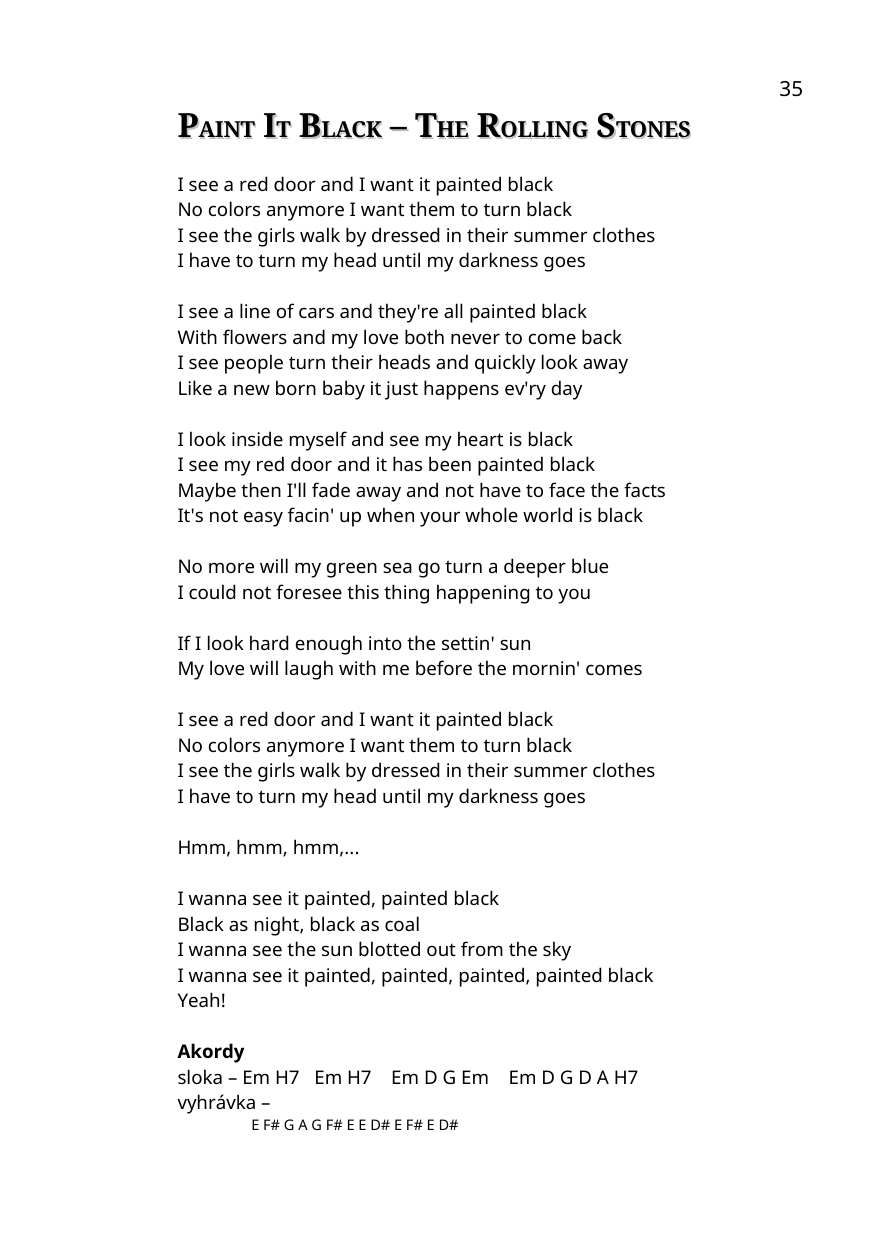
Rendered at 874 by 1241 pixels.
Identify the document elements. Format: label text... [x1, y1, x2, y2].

text If I look hard enough into the settin' sun [177, 630, 803, 656]
text Akordy [177, 1038, 803, 1064]
text I look inside myself and see my heart is black [177, 426, 803, 452]
text Yeah! [177, 987, 803, 1013]
text I see the girls walk by dressed in their summer clothes [177, 758, 803, 783]
text I see my red door and it has been painted black [177, 452, 803, 477]
text Black as night, black as coal [177, 911, 803, 936]
text My love will laugh with me before the mornin' comes [177, 656, 803, 681]
text I see people turn their heads and quickly look away [177, 349, 803, 375]
text Maybe then I'll fade away and not have to face the facts [177, 477, 803, 503]
text I see a red door and I want it painted black [177, 707, 803, 732]
text I have to turn my head until my darkness goes [177, 247, 803, 273]
text Like a new born baby it just happens ev'ry day [177, 375, 803, 401]
text Hmm, hmm, hmm,... [177, 834, 803, 860]
text Paint It Black – The Rolling Stones [177, 102, 803, 148]
text With flowers and my love both never to come back [177, 324, 803, 349]
text vyhrávka – E F# G A G F# E E D# E F# E D# [177, 1089, 803, 1135]
text No more will my green sea go turn a deeper blue [177, 554, 803, 579]
text I could not foresee this thing happening to you [177, 579, 803, 605]
text sloka – Em H7 Em H7 Em D G Em Em D G D A H7 [177, 1064, 803, 1089]
text I see a red door and I want it painted black [177, 171, 803, 196]
text I have to turn my head until my darkness goes [177, 783, 803, 809]
text No colors anymore I want them to turn black [177, 732, 803, 758]
text I wanna see it painted, painted black [177, 885, 803, 911]
text I wanna see it painted, painted, painted, painted black [177, 962, 803, 987]
text No colors anymore I want them to turn black [177, 196, 803, 222]
text I wanna see the sun blotted out from the sky [177, 936, 803, 962]
text It's not easy facin' up when your whole world is black [177, 503, 803, 528]
text I see a line of cars and they're all painted black [177, 298, 803, 324]
text I see the girls walk by dressed in their summer clothes [177, 222, 803, 247]
